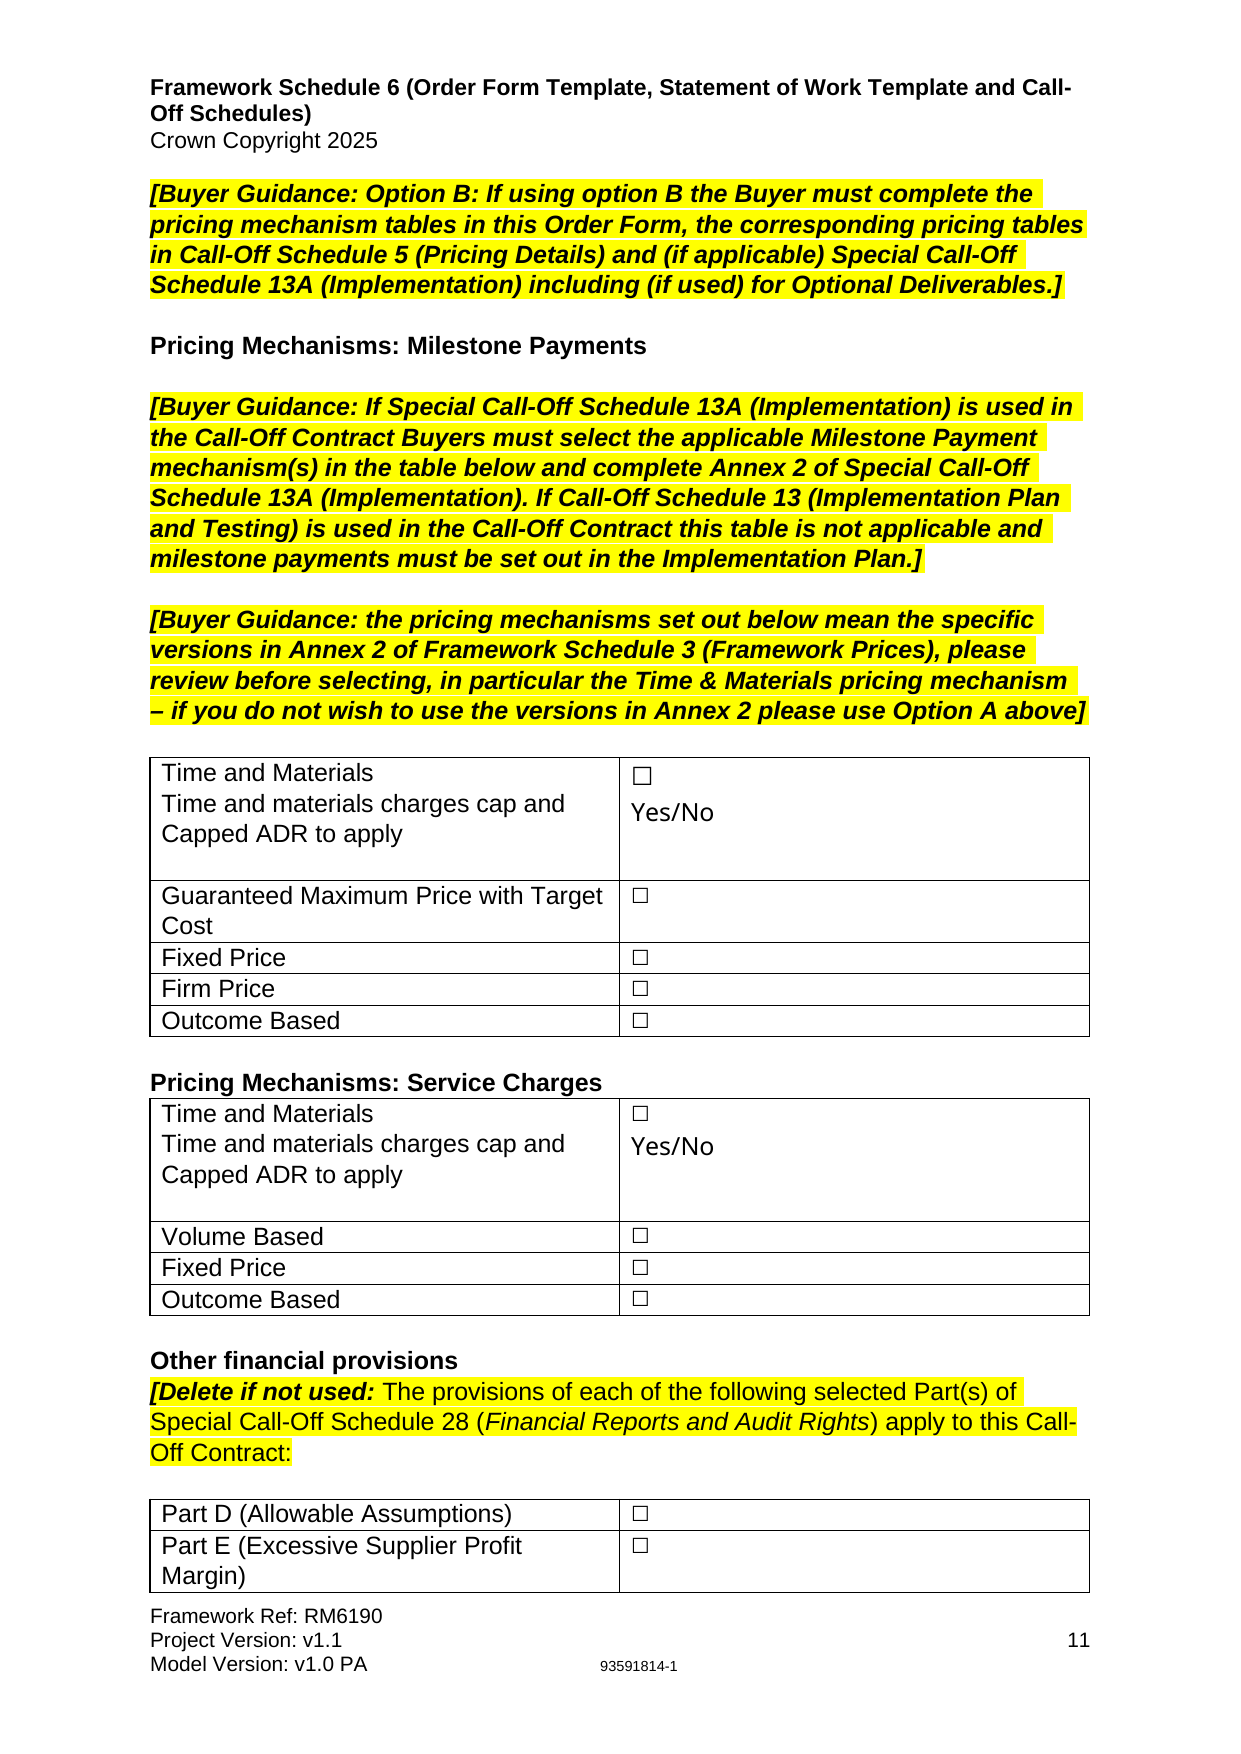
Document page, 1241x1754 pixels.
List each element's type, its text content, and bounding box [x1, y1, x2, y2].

table_header Time and Materials Time and materials charges cap and Capped ADR to apply [151, 758, 619, 880]
text Other financial provisions [150, 1346, 1090, 1375]
table_cell Outcome Based [151, 1285, 619, 1315]
text [Delete if not used: The provisions of each of the following selected Part(s) of Special Call-Off Schedule 28 (Financial Reports and Audit Rights) apply to this Call-Off Contract: [150, 1377, 1090, 1466]
text [Buyer Guidance: the pricing mechanisms set out below mean the specific versions in Annex 2 of Framework Schedule 3 (Framework Prices), please review before selecting, in particular the Time & Materials pricing mechanism – if you do not wish to use the versions in Annex 2 please use Option A above] [150, 605, 1090, 725]
table_cell ☐ [620, 1253, 1089, 1283]
table_cell ☐ [620, 943, 1089, 973]
table_cell Outcome Based [151, 1006, 619, 1036]
table_cell Firm Price [151, 974, 619, 1005]
table_cell ☐ [620, 974, 1089, 1005]
text [Buyer Guidance: If Special Call-Off Schedule 13A (Implementation) is used in the Call-Off Contract Buyers must select the applicable Milestone Payment mechanism(s) in the table below and complete Annex 2 of Special Call-Off Schedule 13A (Implementation). If Call-Off Schedule 13 (Implementation Plan and Testing) is used in the Call-Off Contract this table is not applicable and milestone payments must be set out in the Implementation Plan.] [150, 392, 1090, 573]
table_cell Fixed Price [151, 943, 619, 973]
table_header Time and Materials Time and materials charges cap and Capped ADR to apply [151, 1099, 619, 1221]
table_header ☐ Yes/No [620, 1099, 1089, 1221]
table_cell ☐ [620, 1285, 1089, 1315]
table_cell Volume Based [151, 1222, 619, 1252]
table_cell Fixed Price [151, 1253, 619, 1283]
table_cell ☐ [620, 1006, 1089, 1036]
table_cell ☐ [620, 881, 1089, 942]
table_header Part D (Allowable Assumptions) [151, 1500, 619, 1530]
table_cell ☐ [620, 1222, 1089, 1252]
table_cell ☐ [620, 1531, 1089, 1592]
table_cell Guaranteed Maximum Price with Target Cost [151, 881, 619, 942]
table_header ☐ [620, 1500, 1089, 1530]
table_cell Part E (Excessive Supplier Profit Margin) [151, 1531, 619, 1592]
text [Buyer Guidance: Option B: If using option B the Buyer must complete the pricing mechanism tables in this Order Form, the corresponding pricing tables in Call-Off Schedule 5 (Pricing Details) and (if applicable) Special Call-Off Schedule 13A (Implementation) including (if used) for Optional Deliverables.] [150, 179, 1090, 299]
table_header ☐ Yes/No [620, 758, 1089, 880]
text Pricing Mechanisms: Service Charges [150, 1067, 608, 1096]
text Pricing Mechanisms: Milestone Payments [150, 331, 1090, 360]
